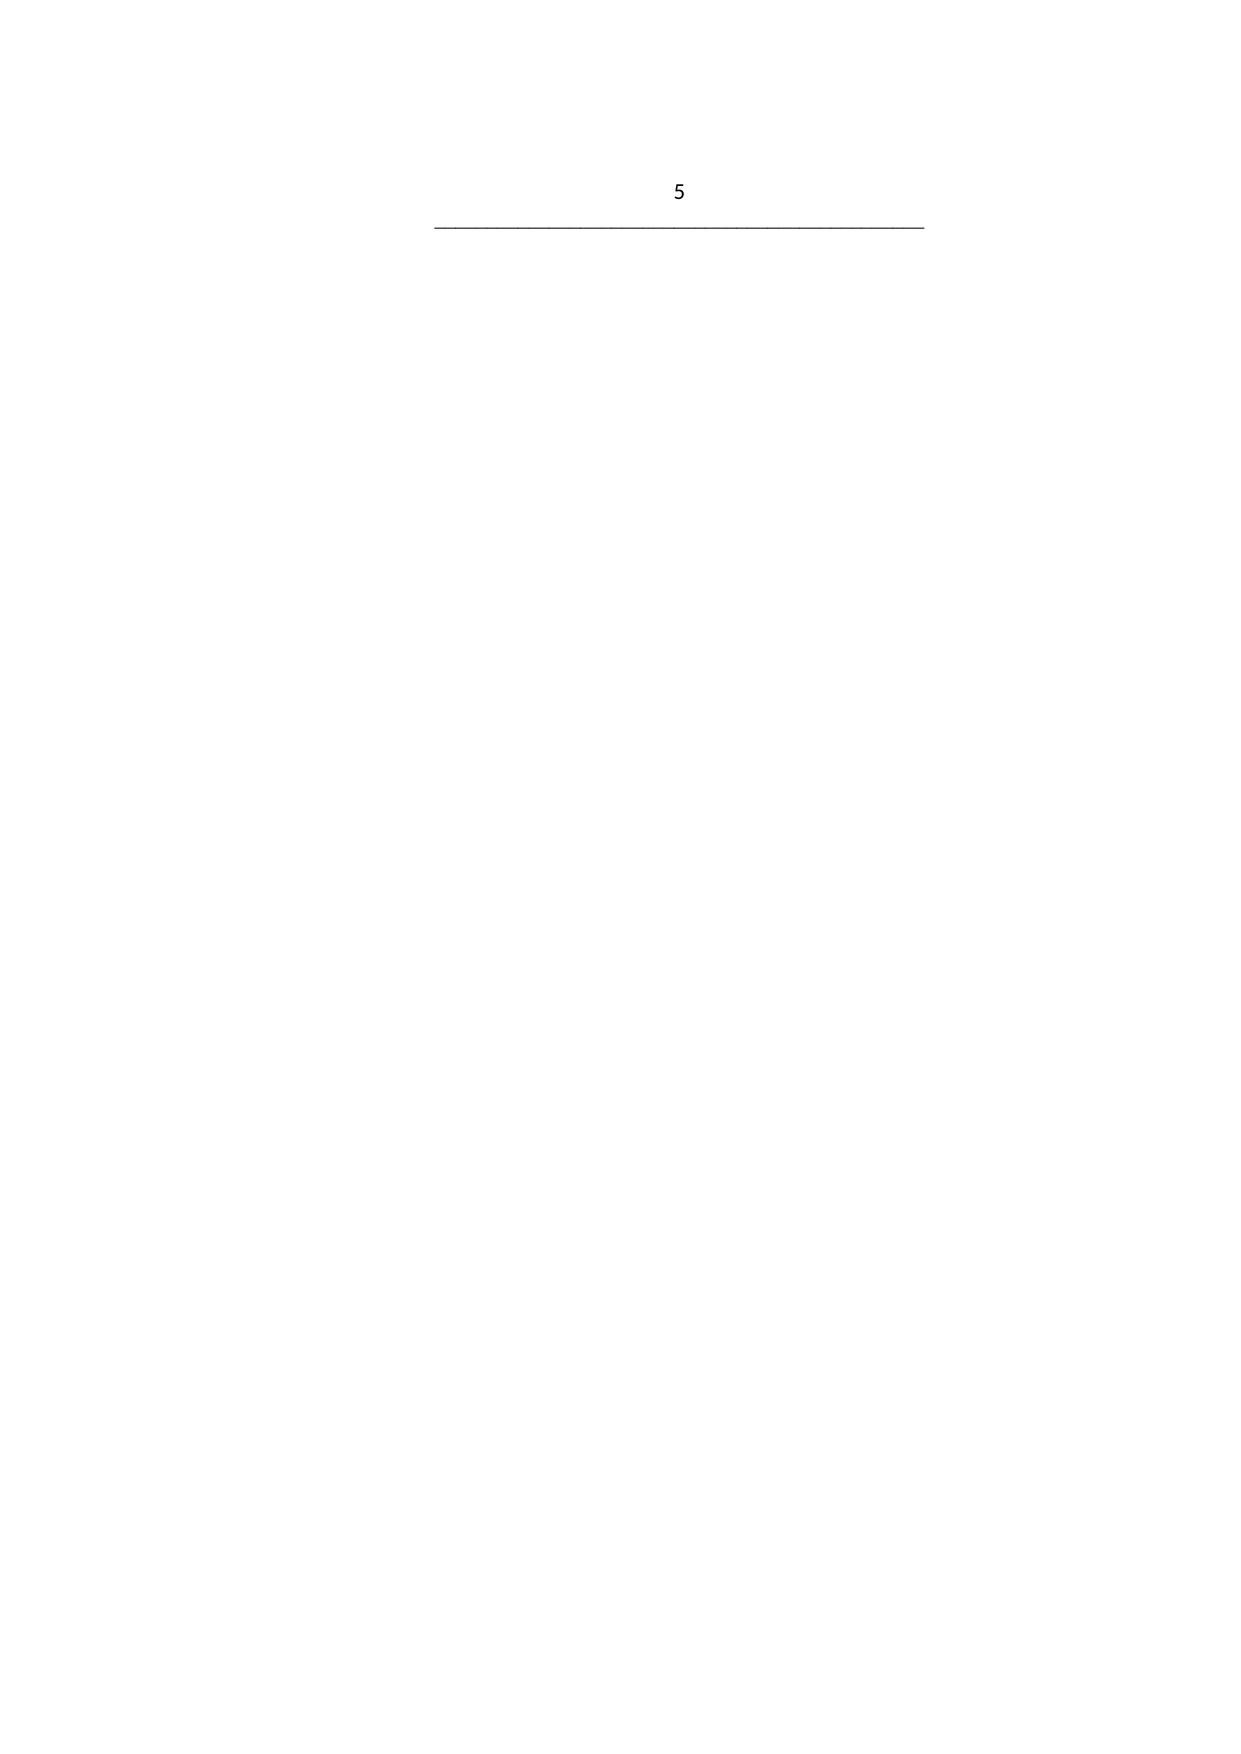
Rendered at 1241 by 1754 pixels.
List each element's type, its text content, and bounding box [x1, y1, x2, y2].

text _______________________________________________ [177, 207, 1181, 231]
